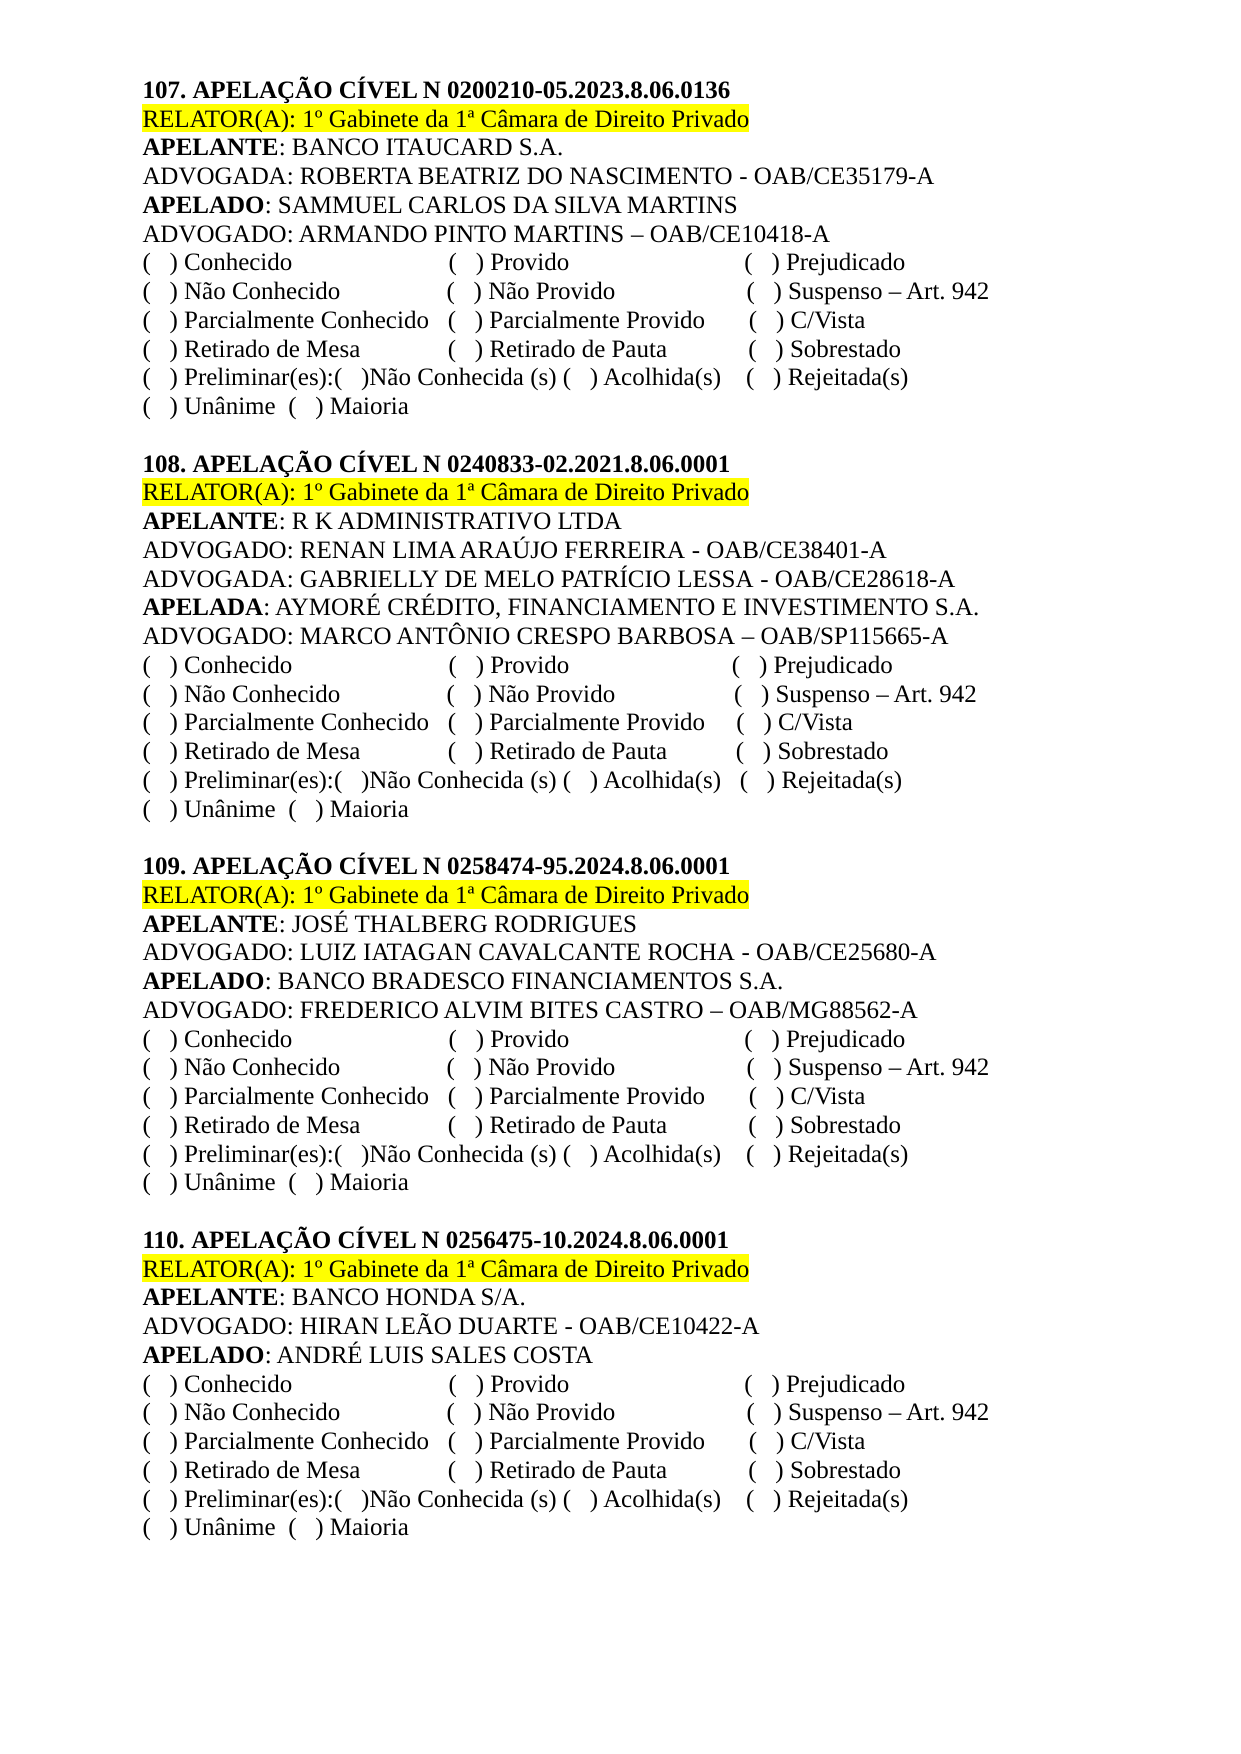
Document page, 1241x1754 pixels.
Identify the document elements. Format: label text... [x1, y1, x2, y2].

text ( ) Unânime ( ) Maioria 110. APELAÇÃO CÍVEL N 0256475-10.2024.8.06.0001 RELATOR(A): 1º Gabinete da 1ª Câmara de Direito Privado APELANTE: BANCO HONDA S/A. ADVOGADO: HIRAN LEÃO DUARTE - OAB/CE10422-A APELADO: ANDRÉ LUIS SALES COSTA [142, 1167, 1141, 1369]
text ( ) Conhecido ( ) Provido ( ) Prejudicado [142, 1369, 1141, 1397]
text ( ) Parcialmente Conhecido ( ) Parcialmente Provido ( ) C/Vista [142, 1426, 1158, 1455]
text ( ) Unânime ( ) Maioria [142, 794, 1158, 822]
text ( ) Preliminar(es):( )Não Conhecida (s) ( ) Acolhida(s) ( ) Rejeitada(s) [142, 362, 1158, 391]
text ( ) Não Conhecido ( ) Não Provido ( ) Suspenso – Art. 942 [142, 1397, 1158, 1426]
text ( ) Não Conhecido ( ) Não Provido ( ) Suspenso – Art. 942 [142, 1052, 1158, 1081]
text ( ) Conhecido ( ) Provido ( ) Prejudicado [142, 650, 1141, 679]
text ( ) Parcialmente Conhecido ( ) Parcialmente Provido ( ) C/Vista [142, 1081, 1158, 1110]
text ( ) Conhecido ( ) Provido ( ) Prejudicado [142, 247, 1141, 276]
text ( ) Retirado de Mesa ( ) Retirado de Pauta ( ) Sobrestado [142, 736, 1158, 765]
text ( ) Retirado de Mesa ( ) Retirado de Pauta ( ) Sobrestado [142, 1110, 1158, 1139]
text ( ) Preliminar(es):( )Não Conhecida (s) ( ) Acolhida(s) ( ) Rejeitada(s) [142, 765, 1158, 794]
text 108. APELAÇÃO CÍVEL N 0240833-02.2021.8.06.0001 RELATOR(A): 1º Gabinete da 1ª Câmara de Direito Privado APELANTE: R K ADMINISTRATIVO LTDA ADVOGADO: RENAN LIMA ARAÚJO FERREIRA - OAB/CE38401-A ADVOGADA: GABRIELLY DE MELO PATRÍCIO LESSA - OAB/CE28618-A APELADA: AYMORÉ CRÉDITO, FINANCIAMENTO E INVESTIMENTO S.A. ADVOGADO: MARCO ANTÔNIO CRESPO BARBOSA – OAB/SP115665-A [142, 420, 1141, 650]
text ( ) Parcialmente Conhecido ( ) Parcialmente Provido ( ) C/Vista [142, 707, 1158, 736]
text ( ) Retirado de Mesa ( ) Retirado de Pauta ( ) Sobrestado [142, 1455, 1158, 1484]
text ( ) Unânime ( ) Maioria [142, 1512, 1141, 1599]
text 109. APELAÇÃO CÍVEL N 0258474-95.2024.8.06.0001 RELATOR(A): 1º Gabinete da 1ª Câmara de Direito Privado APELANTE: JOSÉ THALBERG RODRIGUES ADVOGADO: LUIZ IATAGAN CAVALCANTE ROCHA - OAB/CE25680-A APELADO: BANCO BRADESCO FINANCIAMENTOS S.A. ADVOGADO: FREDERICO ALVIM BITES CASTRO – OAB/MG88562-A [142, 822, 1141, 1024]
text ( ) Unânime ( ) Maioria [142, 391, 1141, 420]
text ( ) Preliminar(es):( )Não Conhecida (s) ( ) Acolhida(s) ( ) Rejeitada(s) [142, 1484, 1158, 1512]
text ( ) Parcialmente Conhecido ( ) Parcialmente Provido ( ) C/Vista [142, 305, 1158, 334]
text ( ) Preliminar(es):( )Não Conhecida (s) ( ) Acolhida(s) ( ) Rejeitada(s) [142, 1139, 1158, 1167]
text ( ) Não Conhecido ( ) Não Provido ( ) Suspenso – Art. 942 [142, 679, 1158, 707]
text ( ) Retirado de Mesa ( ) Retirado de Pauta ( ) Sobrestado [142, 334, 1158, 362]
text ( ) Conhecido ( ) Provido ( ) Prejudicado [142, 1024, 1141, 1052]
text 107. APELAÇÃO CÍVEL N 0200210-05.2023.8.06.0136 RELATOR(A): 1º Gabinete da 1ª Câmara de Direito Privado APELANTE: BANCO ITAUCARD S.A. ADVOGADA: ROBERTA BEATRIZ DO NASCIMENTO - OAB/CE35179-A APELADO: SAMMUEL CARLOS DA SILVA MARTINS ADVOGADO: ARMANDO PINTO MARTINS – OAB/CE10418-A [142, 75, 1141, 247]
text ( ) Não Conhecido ( ) Não Provido ( ) Suspenso – Art. 942 [142, 276, 1158, 305]
